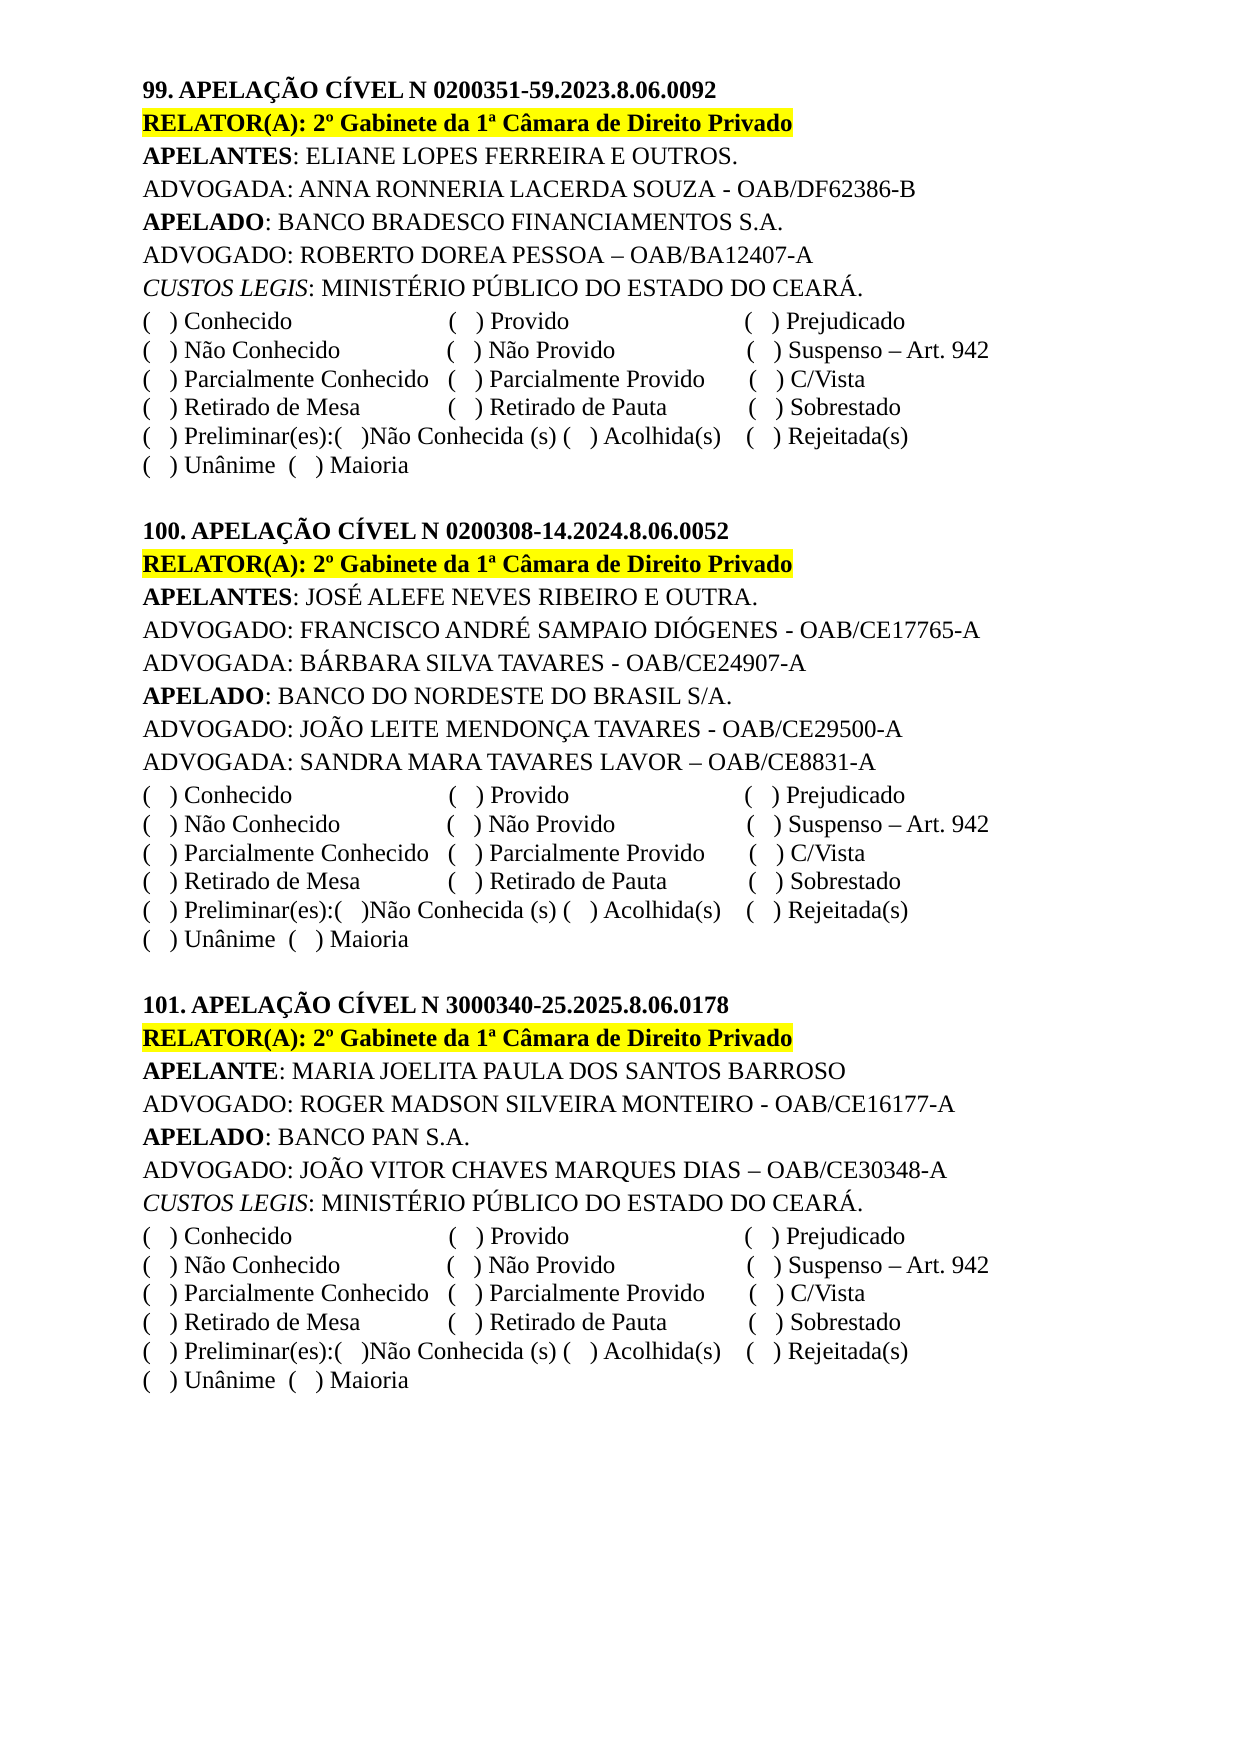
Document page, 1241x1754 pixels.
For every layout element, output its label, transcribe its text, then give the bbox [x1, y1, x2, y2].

text ( ) Preliminar(es):( )Não Conhecida (s) ( ) Acolhida(s) ( ) Rejeitada(s) [142, 895, 1158, 924]
text ( ) Não Conhecido ( ) Não Provido ( ) Suspenso – Art. 942 [142, 809, 1158, 838]
text ( ) Conhecido ( ) Provido ( ) Prejudicado [142, 306, 1141, 335]
text ( ) Retirado de Mesa ( ) Retirado de Pauta ( ) Sobrestado [142, 1307, 1158, 1336]
text CUSTOS LEGIS: MINISTÉRIO PÚBLICO DO ESTADO DO CEARÁ. [142, 1188, 1141, 1217]
text ( ) Preliminar(es):( )Não Conhecida (s) ( ) Acolhida(s) ( ) Rejeitada(s) [142, 1336, 1158, 1365]
text CUSTOS LEGIS: MINISTÉRIO PÚBLICO DO ESTADO DO CEARÁ. [142, 273, 1141, 302]
text ( ) Conhecido ( ) Provido ( ) Prejudicado [142, 780, 1141, 809]
text ( ) Não Conhecido ( ) Não Provido ( ) Suspenso – Art. 942 [142, 335, 1158, 364]
text ( ) Unânime ( ) Maioria 101. APELAÇÃO CÍVEL N 3000340-25.2025.8.06.0178 RELATOR(A): 2º Gabinete da 1ª Câmara de Direito Privado APELANTE: MARIA JOELITA PAULA DOS SANTOS BARROSO ADVOGADO: ROGER MADSON SILVEIRA MONTEIRO - OAB/CE16177-A APELADO: BANCO PAN S.A. ADVOGADO: JOÃO VITOR CHAVES MARQUES DIAS – OAB/CE30348-A [142, 924, 1141, 1184]
text ( ) Preliminar(es):( )Não Conhecida (s) ( ) Acolhida(s) ( ) Rejeitada(s) [142, 421, 1158, 450]
text 99. APELAÇÃO CÍVEL N 0200351-59.2023.8.06.0092 RELATOR(A): 2º Gabinete da 1ª Câmara de Direito Privado APELANTES: ELIANE LOPES FERREIRA E OUTROS. ADVOGADA: ANNA RONNERIA LACERDA SOUZA - OAB/DF62386-B APELADO: BANCO BRADESCO FINANCIAMENTOS S.A. ADVOGADO: ROBERTO DOREA PESSOA – OAB/BA12407-A [142, 75, 1141, 269]
text ( ) Parcialmente Conhecido ( ) Parcialmente Provido ( ) C/Vista [142, 1278, 1158, 1307]
text ( ) Parcialmente Conhecido ( ) Parcialmente Provido ( ) C/Vista [142, 364, 1158, 392]
text ( ) Unânime ( ) Maioria [142, 1365, 1141, 1459]
text ( ) Retirado de Mesa ( ) Retirado de Pauta ( ) Sobrestado [142, 392, 1158, 421]
text ( ) Retirado de Mesa ( ) Retirado de Pauta ( ) Sobrestado [142, 866, 1158, 895]
text ( ) Parcialmente Conhecido ( ) Parcialmente Provido ( ) C/Vista [142, 838, 1158, 866]
text ( ) Unânime ( ) Maioria 100. APELAÇÃO CÍVEL N 0200308-14.2024.8.06.0052 RELATOR(A): 2º Gabinete da 1ª Câmara de Direito Privado APELANTES: JOSÉ ALEFE NEVES RIBEIRO E OUTRA. ADVOGADO: FRANCISCO ANDRÉ SAMPAIO DIÓGENES - OAB/CE17765-A ADVOGADA: BÁRBARA SILVA TAVARES - OAB/CE24907-A APELADO: BANCO DO NORDESTE DO BRASIL S/A. ADVOGADO: JOÃO LEITE MENDONÇA TAVARES - OAB/CE29500-A ADVOGADA: SANDRA MARA TAVARES LAVOR – OAB/CE8831-A [142, 450, 1141, 776]
text ( ) Conhecido ( ) Provido ( ) Prejudicado [142, 1221, 1141, 1250]
text ( ) Não Conhecido ( ) Não Provido ( ) Suspenso – Art. 942 [142, 1250, 1158, 1278]
